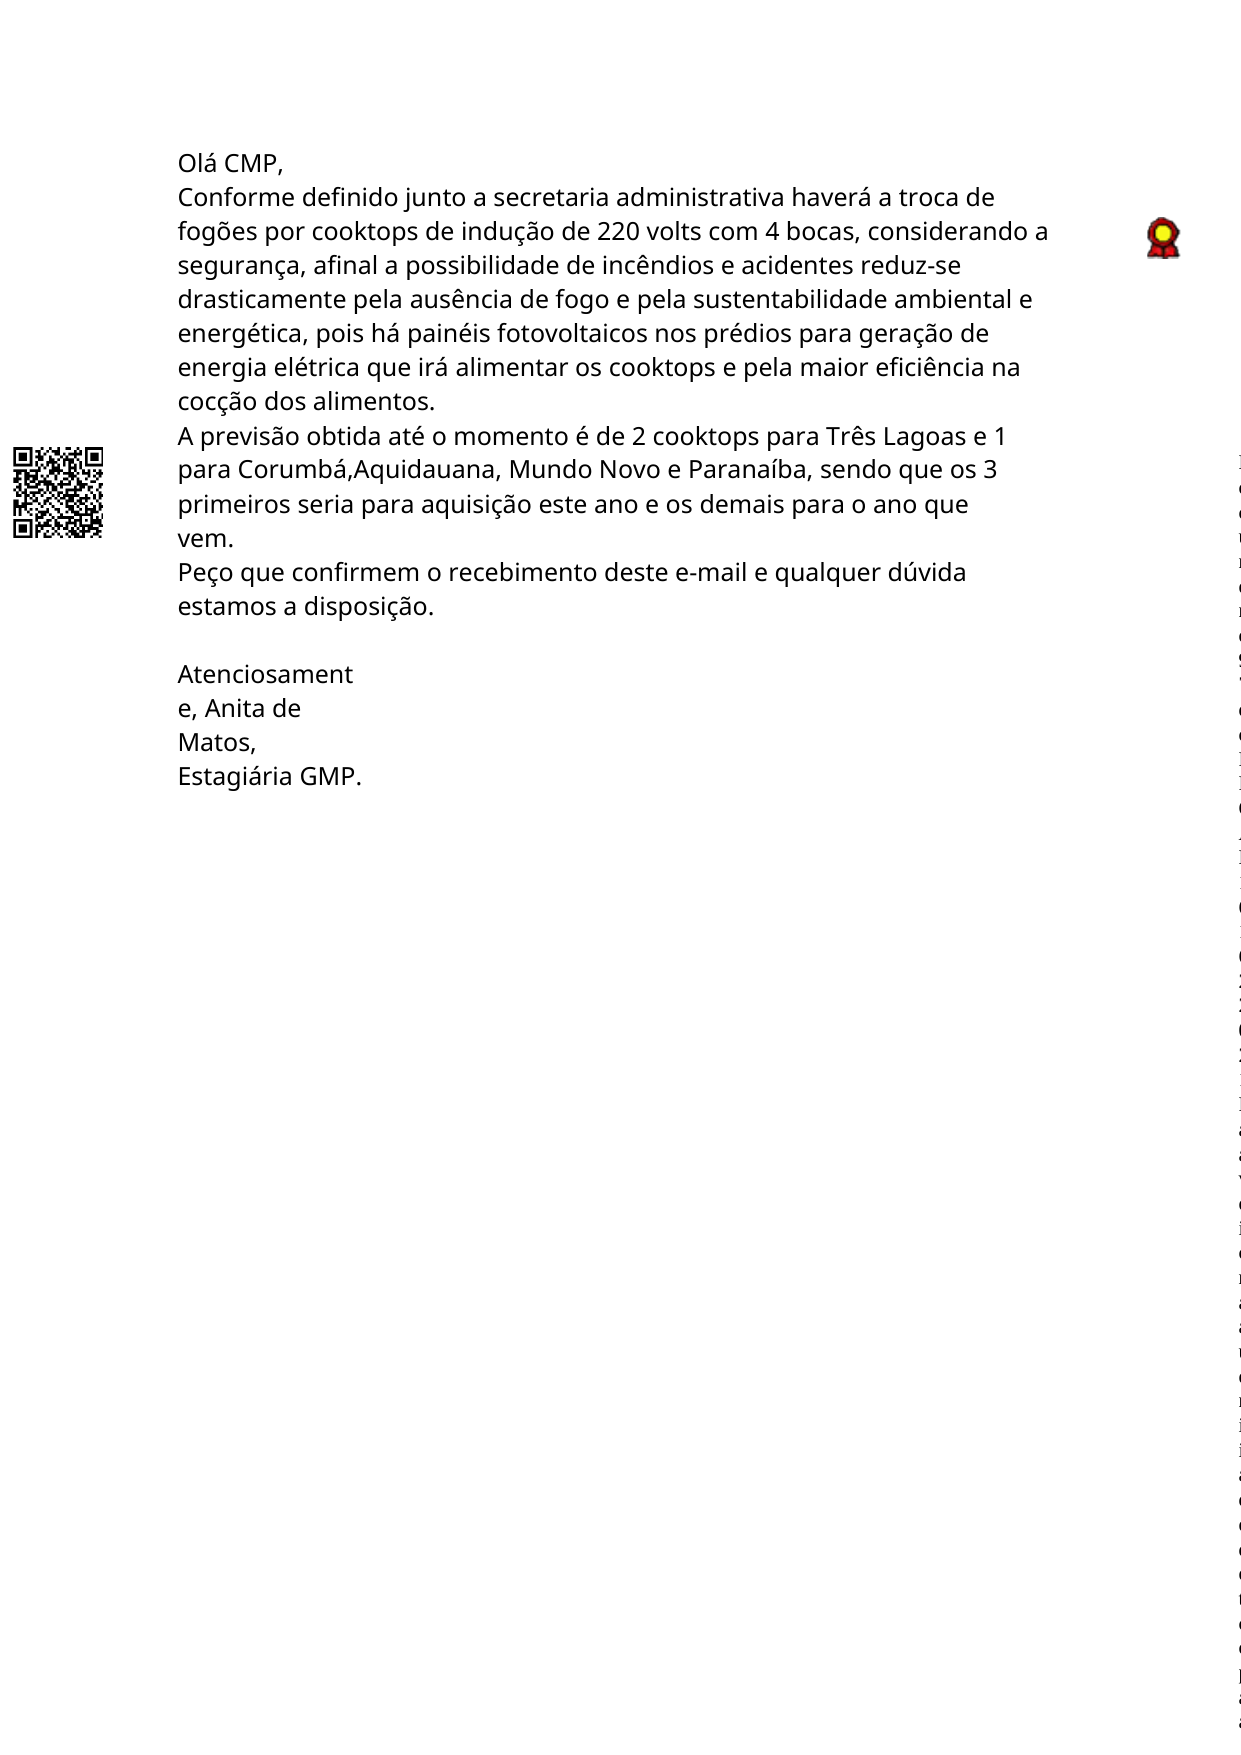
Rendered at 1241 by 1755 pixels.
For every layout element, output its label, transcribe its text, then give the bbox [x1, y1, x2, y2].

text Conforme definido junto a secretaria administrativa haverá a troca de fogões por cooktops de indução de 220 volts com 4 bocas, considerando a segurança, afinal a possibilidade de incêndios e acidentes reduz-se drasticamente pela ausência de fogo e pela sustentabilidade ambiental e energética, pois há painéis fotovoltaicos nos prédios para geração de energia elétrica que irá alimentar os cooktops e pela maior eficiência na cocção dos alimentos. [177, 180, 1058, 418]
text Atenciosamente, Anita de Matos, Estagiária GMP. [177, 657, 366, 793]
text A previsão obtida até o momento é de 2 cooktops para Três Lagoas e 1 para Corumbá,Aquidauana, Mundo Novo e Paranaíba, sendo que os 3 primeiros seria para aquisição este ano e os demais para o ano que vem. [177, 418, 1031, 554]
text Peço que confirmem o recebimento deste e-mail e qualquer dúvida estamos a disposição. [177, 554, 1045, 622]
text Olá CMP, [177, 146, 1060, 180]
